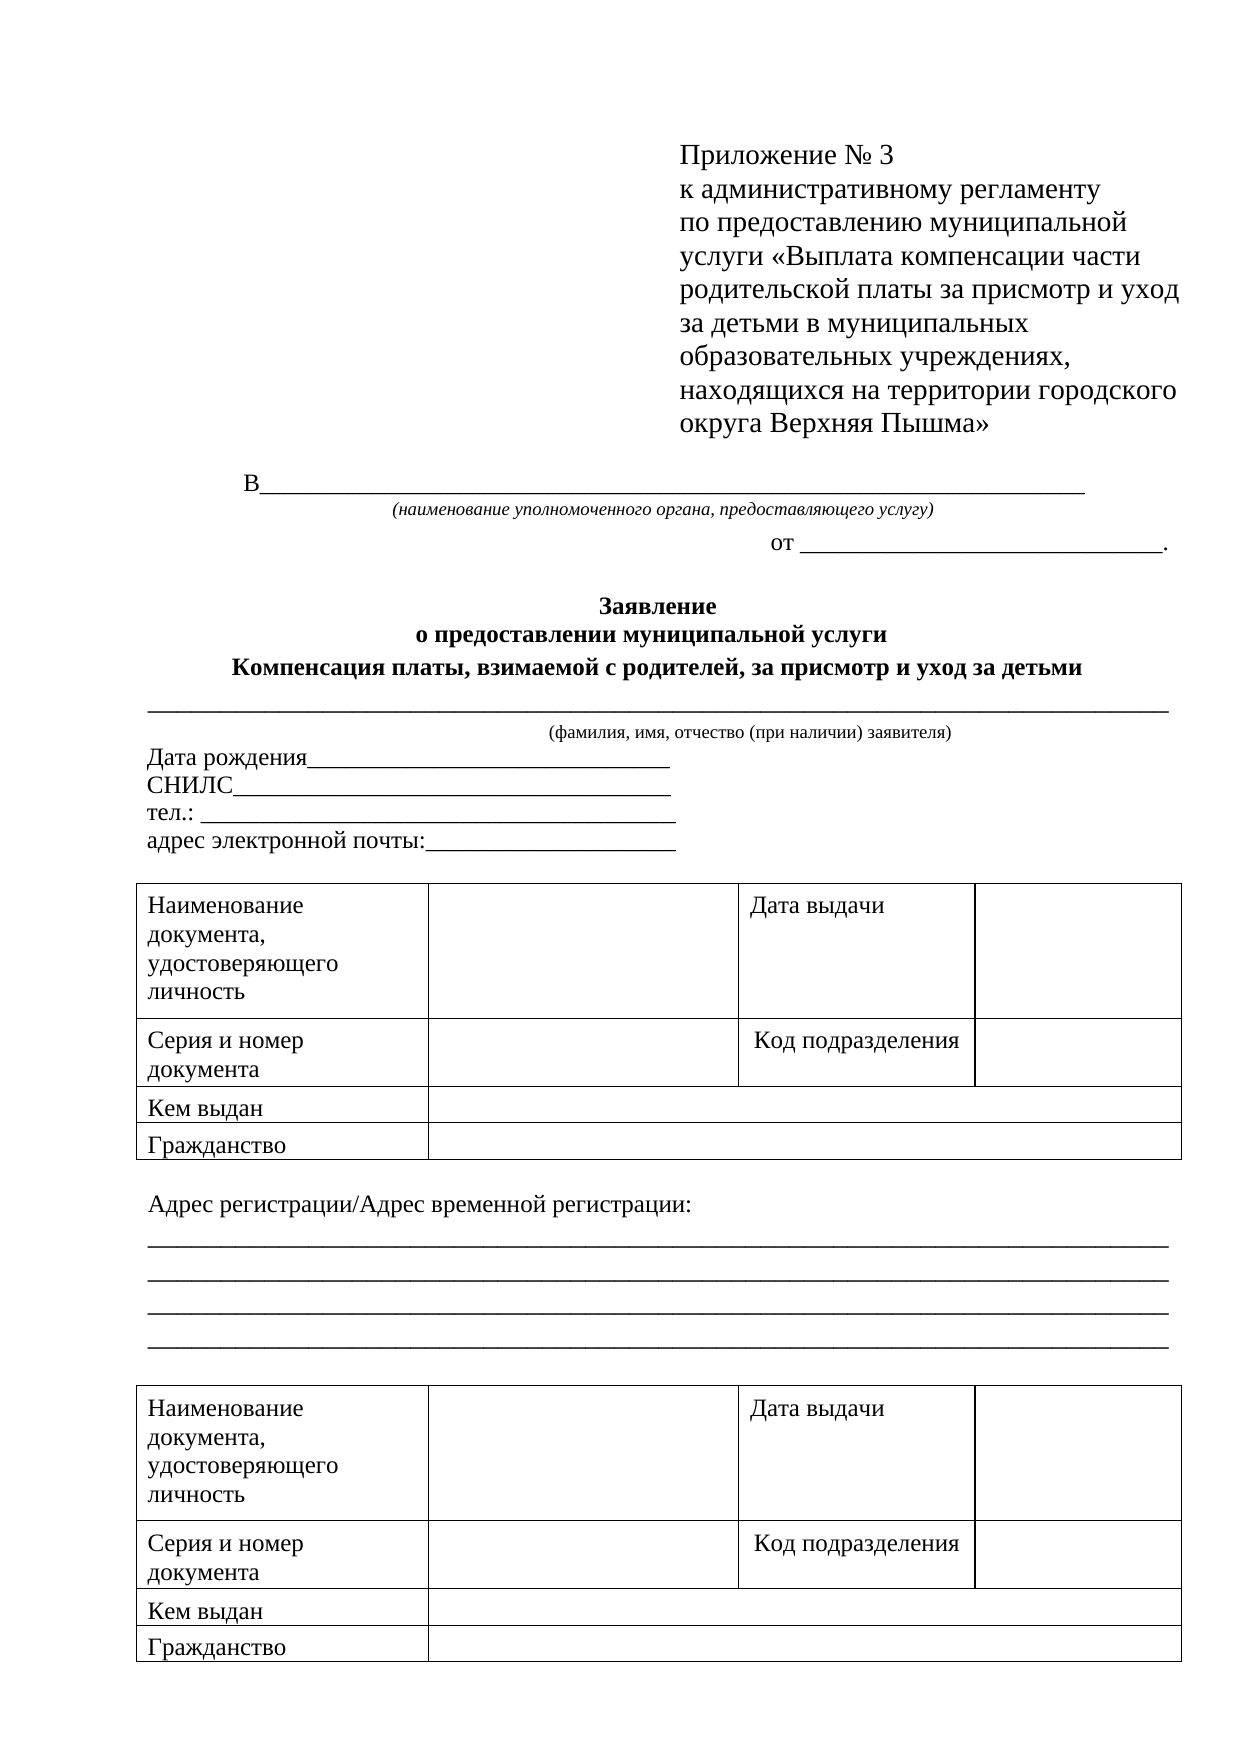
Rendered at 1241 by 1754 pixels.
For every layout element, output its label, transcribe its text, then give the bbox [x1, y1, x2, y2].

table_cell [976, 1019, 1181, 1086]
table_header [429, 884, 738, 1018]
text Адрес регистрации/Адрес временной регистрации: [148, 1189, 1181, 1217]
text о предоставлении муниципальной услуги [147, 619, 1181, 648]
table_cell [429, 1087, 1181, 1122]
text тел.: ______________________________________ [147, 799, 1181, 826]
text ______________________________________________________________________ [148, 1318, 1181, 1352]
text Заявление [147, 591, 1181, 619]
text ______________________________________________________________________ [148, 1251, 1181, 1284]
text В__________________________________________________________________ [147, 468, 1181, 497]
table_cell Код подразделения [739, 1019, 974, 1086]
table_cell [429, 1589, 1181, 1625]
table_cell Кем выдан [137, 1589, 428, 1625]
table_cell Кем выдан [137, 1087, 428, 1122]
text Дата рождения_____________________________ [147, 744, 1181, 771]
text ______________________________________________________________________ [148, 682, 1181, 715]
table_cell [429, 1521, 738, 1588]
table_header [429, 1386, 738, 1520]
text Приложение № 3 [148, 137, 1181, 171]
text ______________________________________________________________________ [148, 1217, 1181, 1251]
table_cell [429, 1019, 738, 1086]
table_header [976, 884, 1181, 1018]
table_cell Код подразделения [739, 1521, 974, 1588]
table_header Наименование документа, удостоверяющего личность [137, 884, 428, 1018]
table_header Дата выдачи [739, 884, 974, 1018]
table_header Дата выдачи [739, 1386, 974, 1520]
text Компенсация платы, взимаемой с родителей, за присмотр и уход за детьми [147, 648, 1181, 682]
table_cell [429, 1123, 1181, 1159]
table_cell Гражданство [137, 1626, 428, 1661]
text (наименование уполномоченного органа, предоставляющего услугу) [147, 498, 1181, 519]
table_cell Гражданство [137, 1123, 428, 1159]
text (фамилия, имя, отчество (при наличии) заявителя) [148, 715, 1181, 744]
text СНИЛС___________________________________ [147, 771, 1181, 799]
table_cell Серия и номер документа [137, 1019, 428, 1086]
text от _____________________________. [147, 527, 1181, 556]
table_cell Серия и номер документа [137, 1521, 428, 1588]
text по предоставлению муниципальной услуги «Выплата компенсации части родительской платы за присмотр и уход за детьми в муниципальных образовательных учреждениях, находящихся на территории городского округа Верхняя Пышма» [679, 204, 1181, 439]
table_cell [429, 1626, 1181, 1661]
table_header [976, 1386, 1181, 1520]
table_cell [976, 1521, 1181, 1588]
text адрес электронной почты:____________________ [147, 826, 1181, 853]
text к административному регламенту [148, 171, 1181, 204]
table_header Наименование документа, удостоверяющего личность [137, 1386, 428, 1520]
text ______________________________________________________________________ [148, 1284, 1181, 1318]
